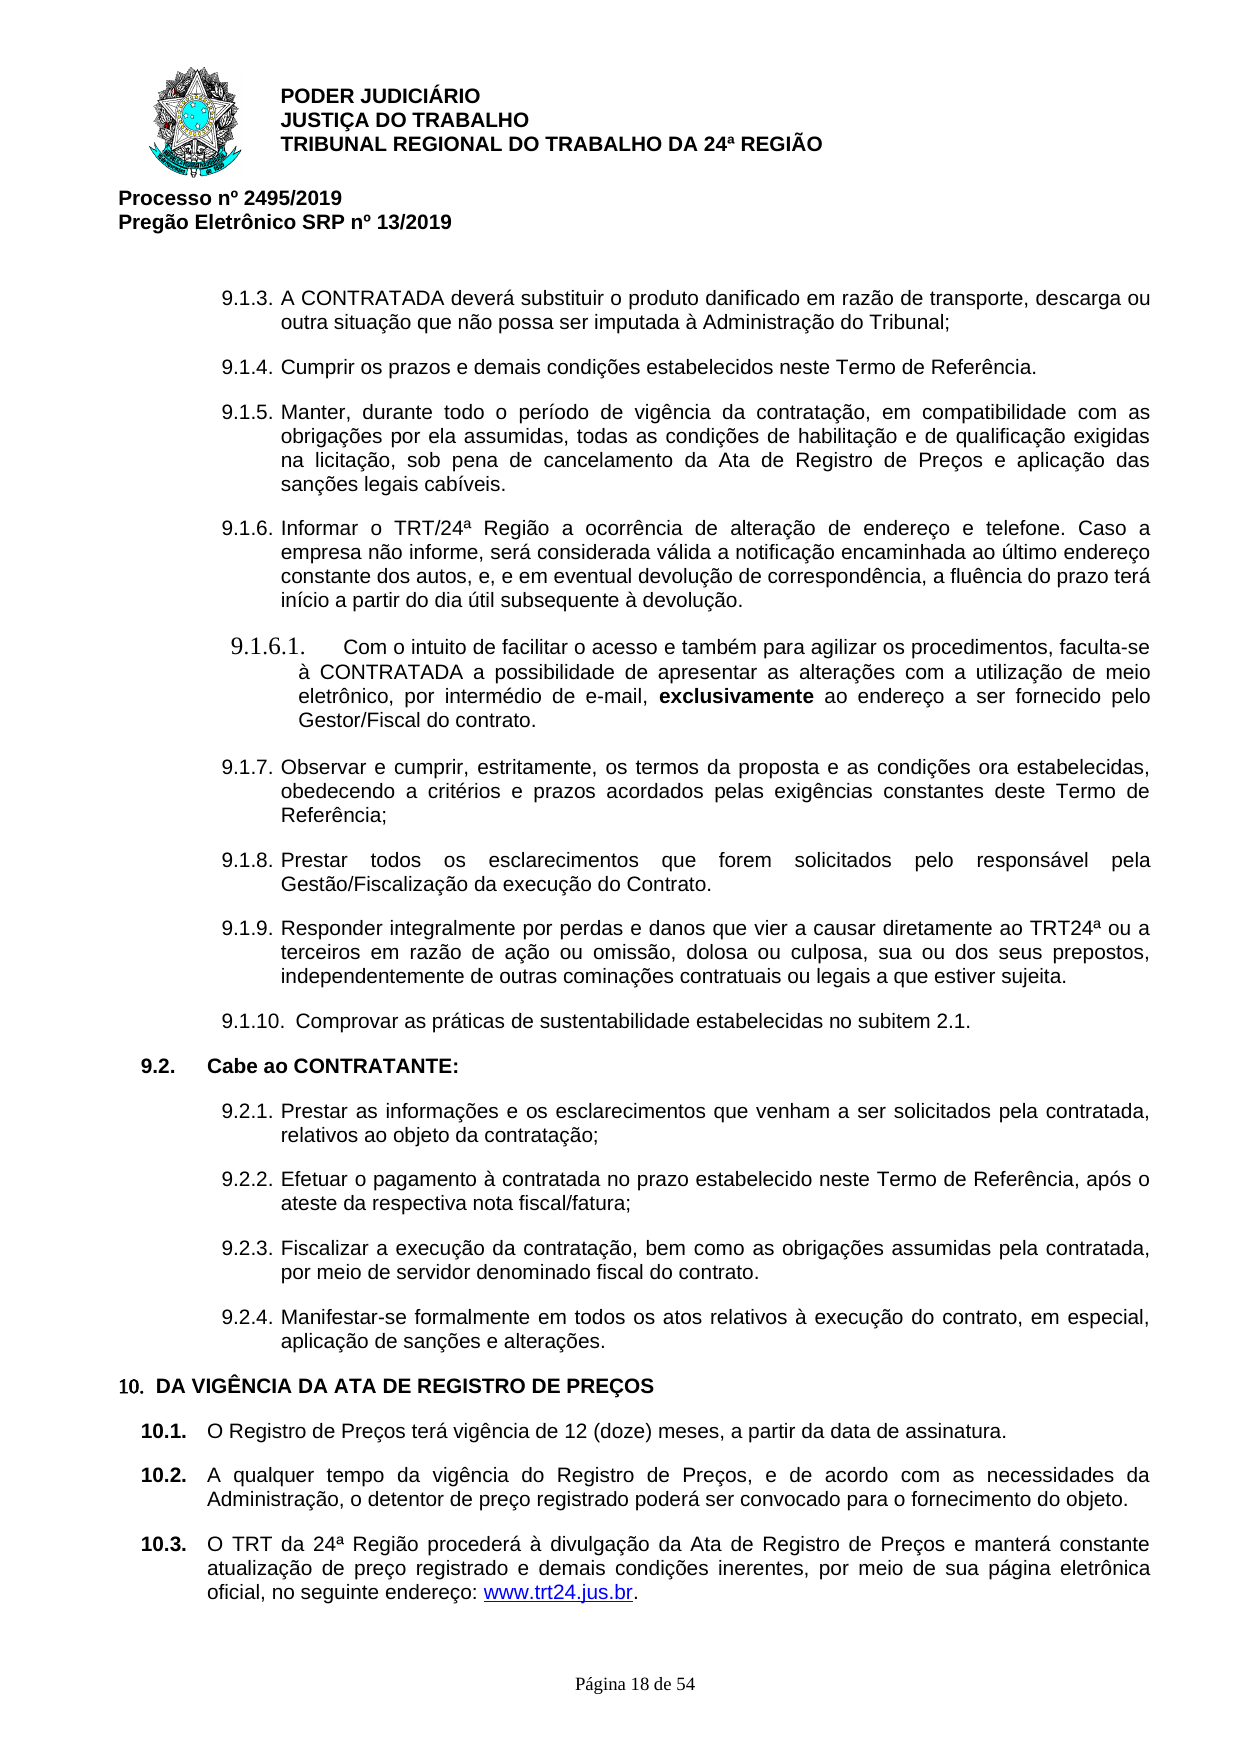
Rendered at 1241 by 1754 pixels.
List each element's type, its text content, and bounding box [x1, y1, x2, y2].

list Manter, durante todo o período de vigência da contratação, em compatibilidade com as obrigações por ela assumidas, todas as condições de habilitação e de qualificação exigidas na licitação, sob pena de cancelamento da Ata de Registro de Preços e aplicação das sanções legais cabíveis. [221, 399, 1152, 495]
list DA VIGÊNCIA DA ATA DE REGISTRO DE PREÇOS [118, 1373, 1152, 1398]
list Com o intuito de facilitar o acesso e também para agilizar os procedimentos, faculta-se à CONTRATADA a possibilidade de apresentar as alterações com a utilização de meio eletrônico, por intermédio de e-mail, exclusivamente ao endereço a ser fornecido pelo Gestor/Fiscal do contrato. [231, 635, 1152, 732]
list Prestar as informações e os esclarecimentos que venham a ser solicitados pela contratada, relativos ao objeto da contratação; [221, 1098, 1152, 1146]
list Cabe ao CONTRATANTE: [141, 1054, 1152, 1078]
list Informar o TRT/24ª Região a ocorrência de alteração de endereço e telefone. Caso a empresa não informe, será considerada válida a notificação encaminhada ao último endereço constante dos autos, e, e em eventual devolução de correspondência, a fluência do prazo terá início a partir do dia útil subsequente à devolução. [221, 516, 1152, 612]
list Responder integralmente por perdas e danos que vier a causar diretamente ao TRT24ª ou a terceiros em razão de ação ou omissão, dolosa ou culposa, sua ou dos seus prepostos, independentemente de outras cominações contratuais ou legais a que estiver sujeita. [221, 916, 1152, 988]
list O Registro de Preços terá vigência de 12 (doze) meses, a partir da data de assinatura. [141, 1418, 1152, 1442]
list Manifestar-se formalmente em todos os atos relativos à execução do contrato, em especial, aplicação de sanções e alterações. [221, 1305, 1152, 1353]
picture [148, 66, 243, 178]
list Efetuar o pagamento à contratada no prazo estabelecido neste Termo de Referência, após o ateste da respectiva nota fiscal/fatura; [221, 1167, 1152, 1215]
list Prestar todos os esclarecimentos que forem solicitados pelo responsável pela Gestão/Fiscalização da execução do Contrato. [221, 847, 1152, 895]
list Observar e cumprir, estritamente, os termos da proposta e as condições ora estabelecidas, obedecendo a critérios e prazos acordados pelas exigências constantes deste Termo de Referência; [221, 755, 1152, 827]
list Cumprir os prazos e demais condições estabelecidos neste Termo de Referência. [221, 355, 1152, 379]
list A qualquer tempo da vigência do Registro de Preços, e de acordo com as necessidades da Administração, o detentor de preço registrado poderá ser convocado para o fornecimento do objeto. [141, 1463, 1152, 1511]
list Fiscalizar a execução da contratação, bem como as obrigações assumidas pela contratada, por meio de servidor denominado fiscal do contrato. [221, 1236, 1152, 1284]
list O TRT da 24ª Região procederá à divulgação da Ata de Registro de Preços e manterá constante atualização de preço registrado e demais condições inerentes, por meio de sua página eletrônica oficial, no seguinte endereço: www.trt24.jus.br. [141, 1532, 1152, 1604]
list A CONTRATADA deverá substituir o produto danificado em razão de transporte, descarga ou outra situação que não possa ser imputada à Administração do Tribunal; [221, 286, 1152, 334]
list Comprovar as práticas de sustentabilidade estabelecidas no subitem 2.1. [221, 1009, 1152, 1033]
